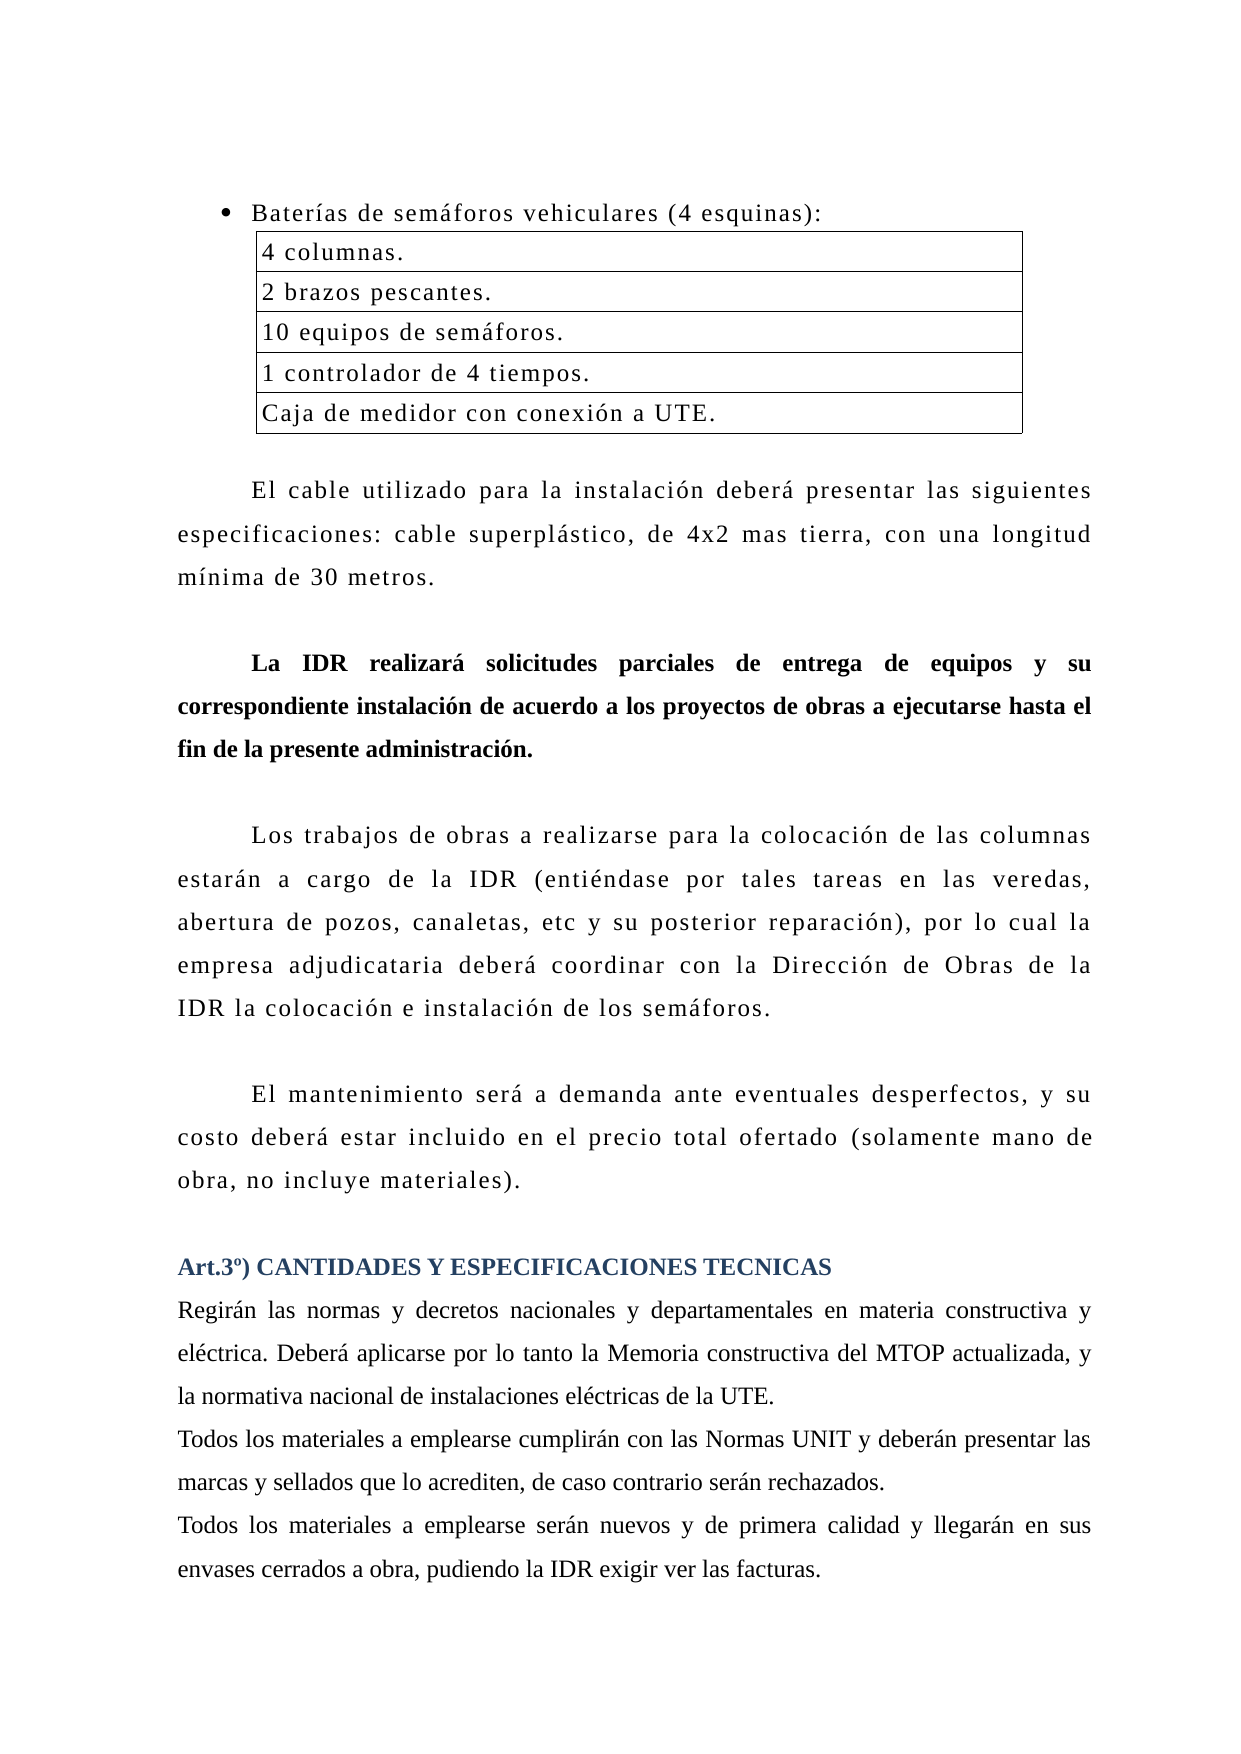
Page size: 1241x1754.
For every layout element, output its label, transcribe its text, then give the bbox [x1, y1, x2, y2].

text Todos los materiales a emplearse serán nuevos y de primera calidad y llegarán en sus envases cerrados a obra, pudiendo la IDR exigir ver las facturas. [177, 1511, 1092, 1582]
text Art.3º) CANTIDADES Y ESPECIFICACIONES TECNICAS [177, 1252, 1092, 1281]
text Los trabajos de obras a realizarse para la colocación de las columnas estarán a cargo de la IDR (entiéndase por tales tareas en las veredas, abertura de pozos, canaletas, etc y su posterior reparación), por lo cual la empresa adjudicataria deberá coordinar con la Dirección de Obras de la IDR la colocación e instalación de los semáforos. [177, 821, 1092, 1022]
table_header 4 columnas. [257, 232, 1022, 271]
text Todos los materiales a emplearse cumplirán con las Normas UNIT y deberán presentar las marcas y sellados que lo acrediten, de caso contrario serán rechazados. [177, 1424, 1092, 1496]
table_cell 2 brazos pescantes. [257, 272, 1022, 311]
text La IDR realizará solicitudes parciales de entrega de equipos y su correspondiente instalación de acuerdo a los proyectos de obras a ejecutarse hasta el fin de la presente administración. [177, 648, 1092, 763]
table_cell 10 equipos de semáforos. [257, 312, 1022, 352]
list Baterías de semáforos vehiculares (4 esquinas): [222, 198, 1092, 227]
text El mantenimiento será a demanda ante eventuales desperfectos, y su costo deberá estar incluido en el precio total ofertado (solamente mano de obra, no incluye materiales). [177, 1079, 1092, 1194]
text El cable utilizado para la instalación deberá presentar las siguientes especificaciones: cable superplástico, de 4x2 mas tierra, con una longitud mínima de 30 metros. [177, 476, 1092, 591]
table_cell Caja de medidor con conexión a UTE. [257, 393, 1022, 432]
table_cell 1 controlador de 4 tiempos. [257, 353, 1022, 392]
text Regirán las normas y decretos nacionales y departamentales en materia constructiva y eléctrica. Deberá aplicarse por lo tanto la Memoria constructiva del MTOP actualizada, y la normativa nacional de instalaciones eléctricas de la UTE. [177, 1295, 1092, 1410]
